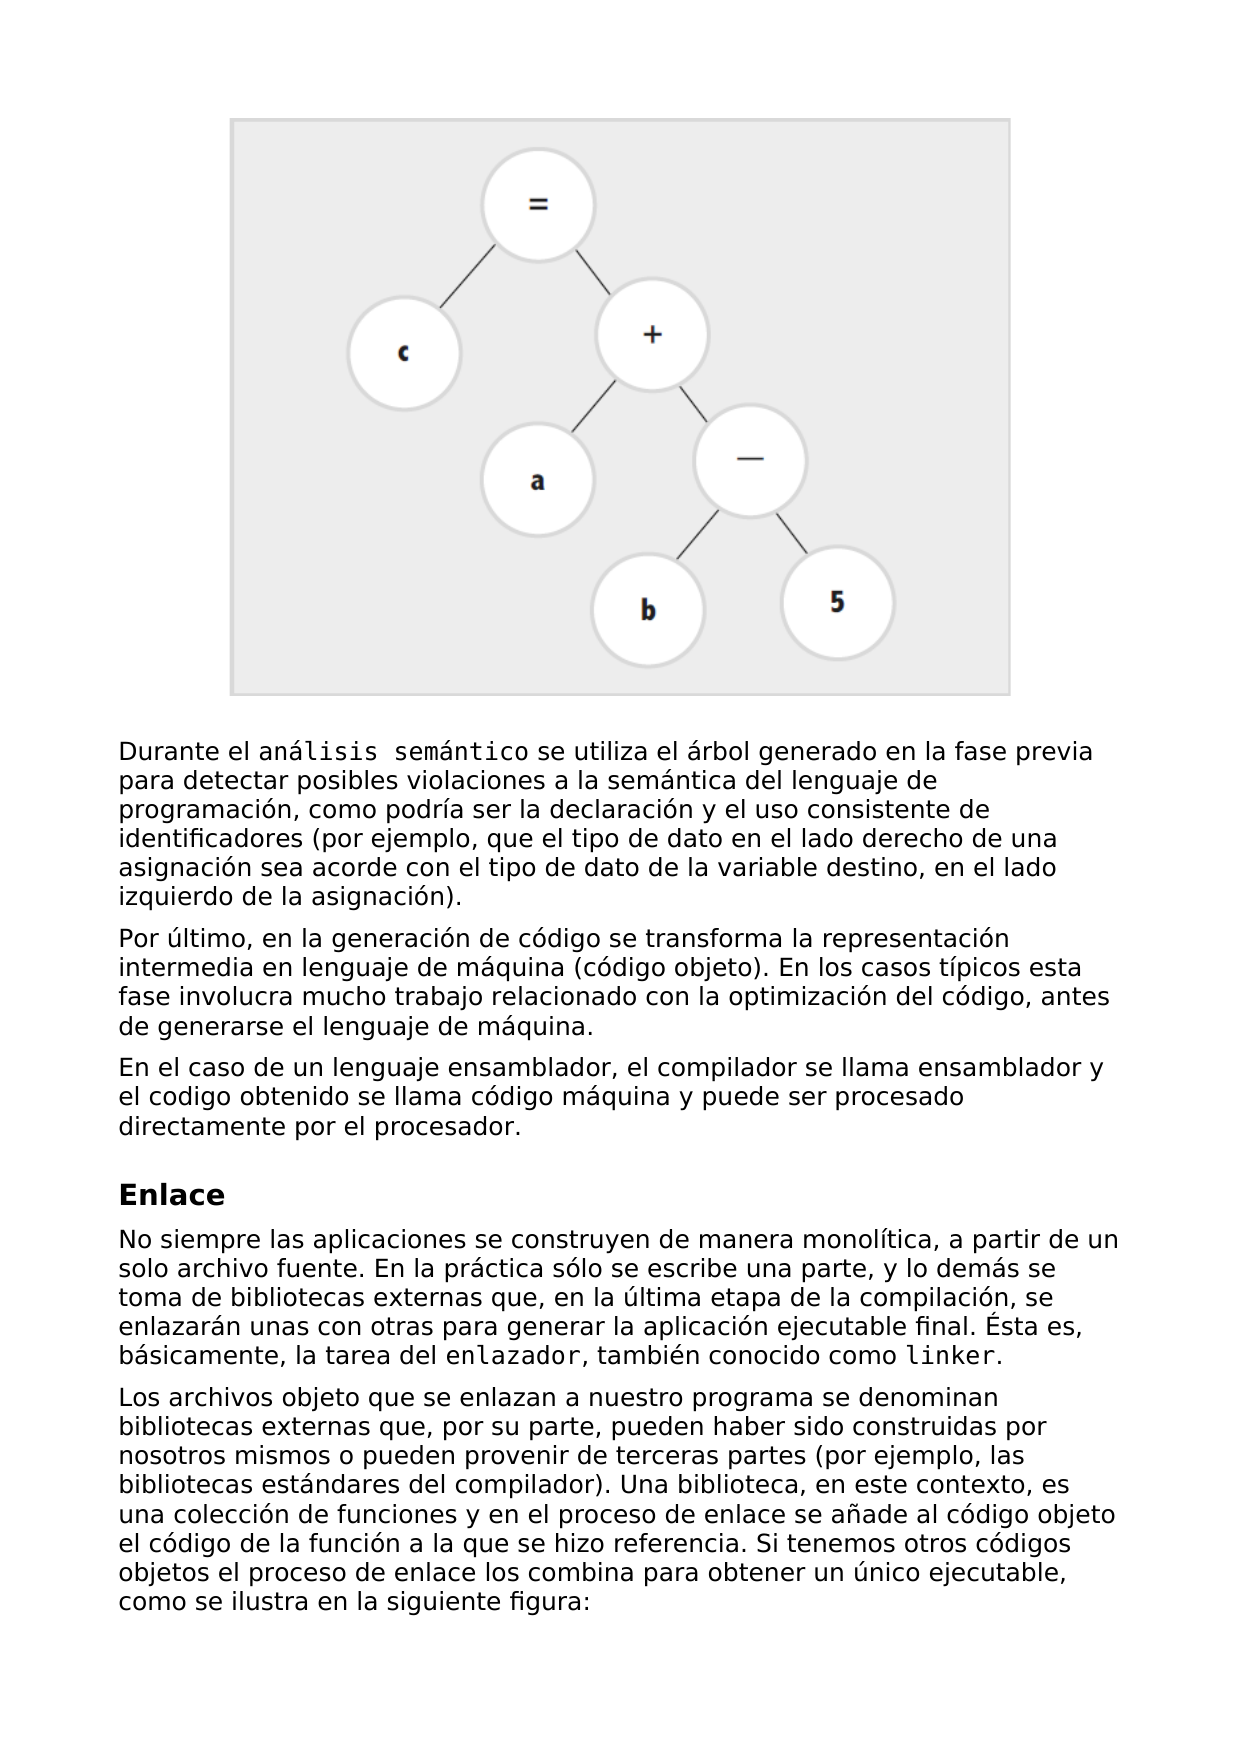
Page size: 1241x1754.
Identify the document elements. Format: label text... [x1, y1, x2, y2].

text Por último, en la generación de código se transforma la representación intermedia en lenguaje de máquina (código objeto). En los casos típicos esta fase involucra mucho trabajo relacionado con la optimización del código, antes de generarse el lenguaje de máquina. [118, 924, 1122, 1041]
text Durante el análisis semántico se utiliza el árbol generado en la fase previa para detectar posibles violaciones a la semántica del lenguaje de programación, como podría ser la declaración y el uso consistente de identificadores (por ejemplo, que el tipo de dato en el lado derecho de una asignación sea acorde con el tipo de dato de la variable destino, en el lado izquierdo de la asignación). [118, 737, 1122, 912]
text Los archivos objeto que se enlazan a nuestro programa se denominan bibliotecas externas que, por su parte, pueden haber sido construidas por nosotros mismos o pueden provenir de terceras partes (por ejemplo, las bibliotecas estándares del compilador). Una biblioteca, en este contexto, es una colección de funciones y en el proceso de enlace se añade al código objeto el código de la función a la que se hizo referencia. Si tenemos otros códigos objetos el proceso de enlace los combina para obtener un único ejecutable, como se ilustra en la siguiente figura: [118, 1383, 1122, 1617]
picture [229, 118, 1011, 696]
text En el caso de un lenguaje ensamblador, el compilador se llama ensamblador y el codigo obtenido se llama código máquina y puede ser procesado directamente por el procesador. [118, 1053, 1122, 1141]
text No siempre las aplicaciones se construyen de manera monolítica, a partir de un solo archivo fuente. En la práctica sólo se escribe una parte, y lo demás se toma de bibliotecas externas que, en la última etapa de la compilación, se enlazarán unas con otras para generar la aplicación ejecutable final. Ésta es, básicamente, la tarea del enlazador, también conocido como linker. [118, 1225, 1122, 1371]
subtitle Enlace [118, 1178, 1122, 1212]
